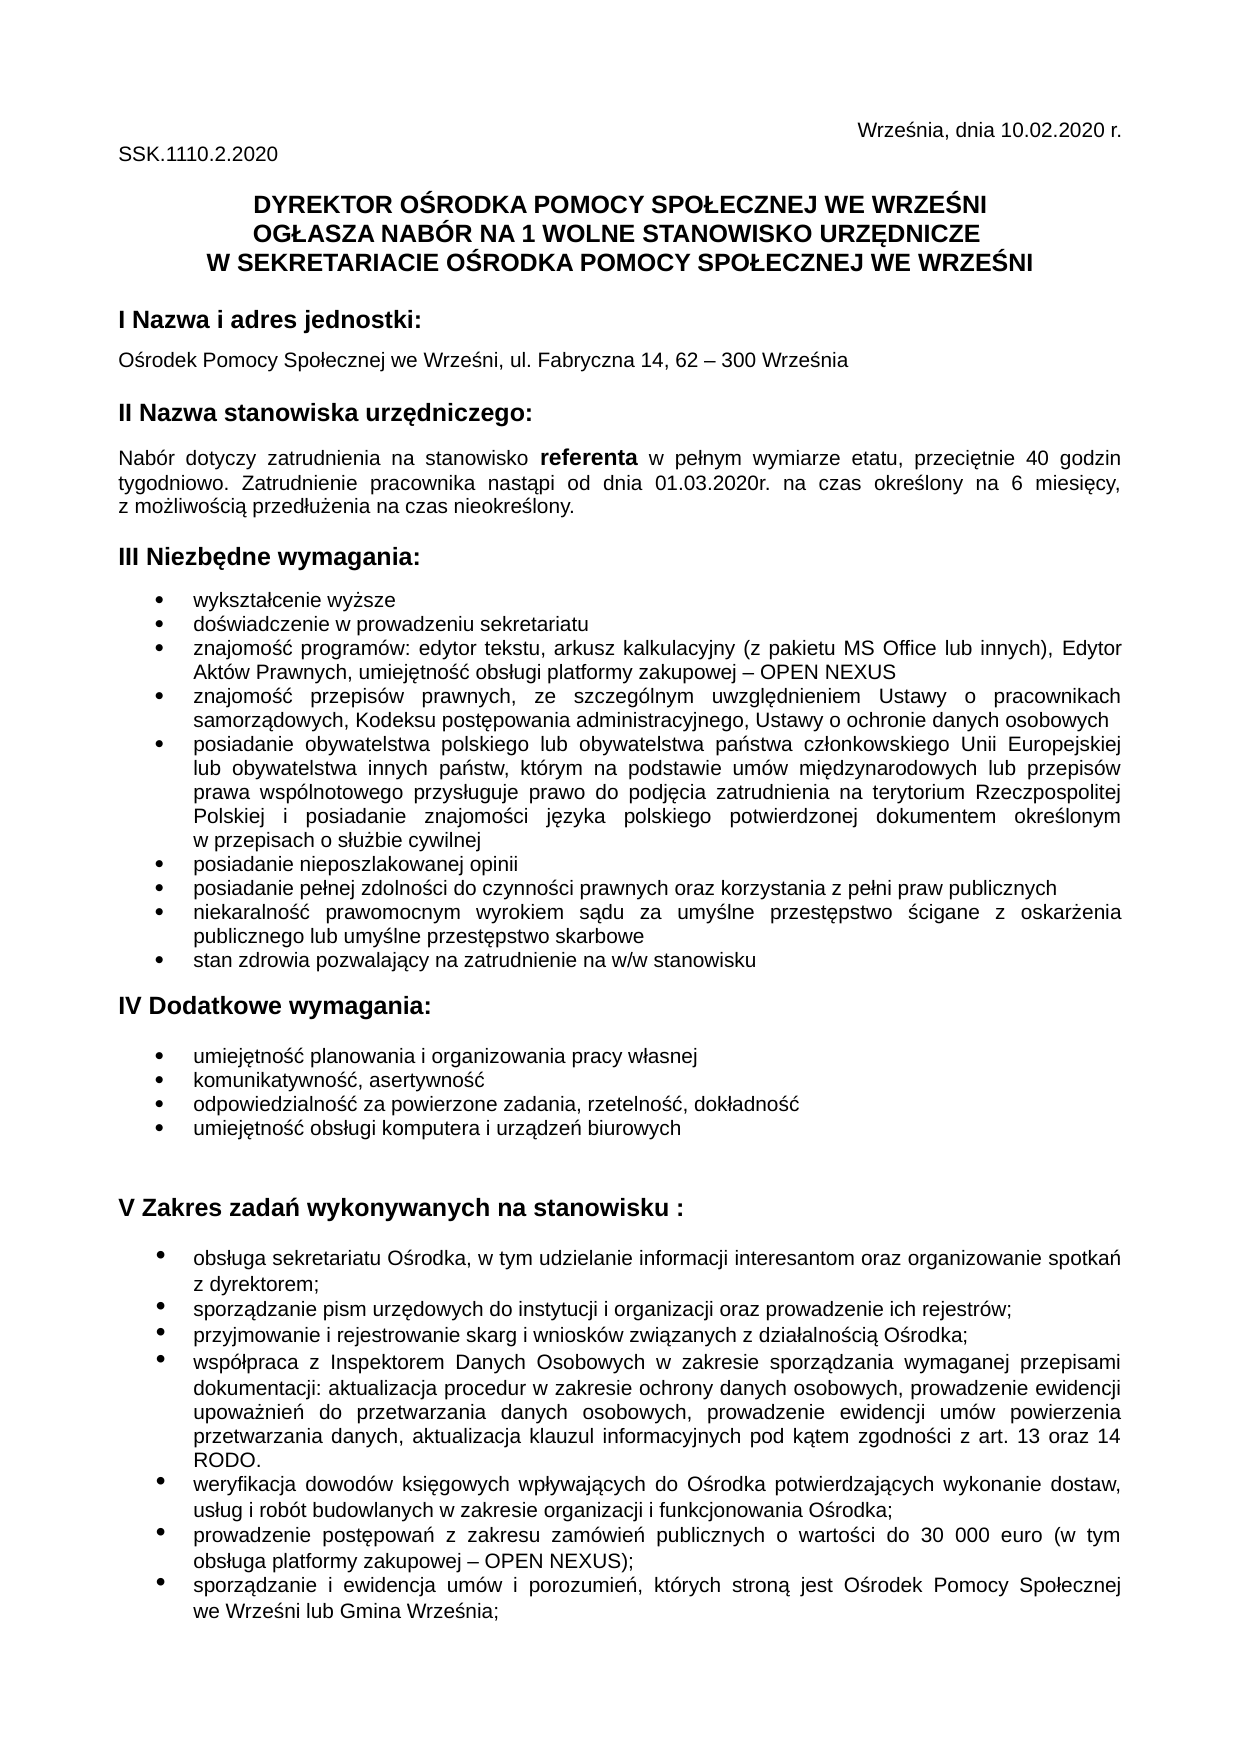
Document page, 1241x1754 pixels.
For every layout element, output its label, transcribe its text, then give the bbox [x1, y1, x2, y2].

list Nabór dotyczy zatrudnienia na stanowisko referenta w pełnym wymiarze etatu, przeciętnie 40 godzin tygodniowo. Zatrudnienie pracownika nastąpi od dnia 01.03.2020r. na czas określony na 6 miesięcy, z możliwością przedłużenia na czas nieokreślony. [118, 444, 1122, 518]
text OGŁASZA NABÓR NA 1 WOLNE STANOWISKO URZĘDNICZE [118, 219, 1122, 247]
text SSK.1110.2.2020 [118, 142, 1122, 166]
list współpraca z Inspektorem Danych Osobowych w zakresie sporządzania wymaganej przepisami dokumentacji: aktualizacja procedur w zakresie ochrony danych osobowych, prowadzenie ewidencji upoważnień do przetwarzania danych osobowych, prowadzenie ewidencji umów powierzenia przetwarzania danych, aktualizacja klauzul informacyjnych pod kątem zgodności z art. 13 oraz 14 RODO. [156, 1349, 1122, 1472]
list stan zdrowia pozwalający na zatrudnienie na w/w stanowisku [156, 948, 1122, 972]
list II Nazwa stanowiska urzędniczego: [118, 398, 1122, 427]
list znajomość przepisów prawnych, ze szczególnym uwzględnieniem Ustawy o pracownikach samorządowych, Kodeksu postępowania administracyjnego, Ustawy o ochronie danych osobowych [156, 684, 1122, 732]
list posiadanie nieposzlakowanej opinii [156, 852, 1122, 876]
list obsługa sekretariatu Ośrodka, w tym udzielanie informacji interesantom oraz organizowanie spotkań z dyrektorem; [156, 1246, 1122, 1296]
list przyjmowanie i rejestrowanie skarg i wniosków związanych z działalnością Ośrodka; [156, 1323, 1122, 1349]
text W SEKRETARIACIE OŚRODKA POMOCY SPOŁECZNEJ WE WRZEŚNI [118, 247, 1122, 276]
list posiadanie obywatelstwa polskiego lub obywatelstwa państwa członkowskiego Unii Europejskiej lub obywatelstwa innych państw, którym na podstawie umów międzynarodowych lub przepisów prawa wspólnotowego przysługuje prawo do podjęcia zatrudnienia na terytorium Rzeczpospolitej Polskiej i posiadanie znajomości języka polskiego potwierdzonej dokumentem określonym w przepisach o służbie cywilnej [156, 732, 1122, 852]
list doświadczenie w prowadzeniu sekretariatu [156, 612, 1122, 636]
list odpowiedzialność za powierzone zadania, rzetelność, dokładność [156, 1092, 1122, 1116]
list umiejętność planowania i organizowania pracy własnej [156, 1044, 1122, 1068]
text IV Dodatkowe wymagania: [118, 991, 1122, 1020]
text V Zakres zadań wykonywanych na stanowisku : [118, 1193, 1122, 1222]
list posiadanie pełnej zdolności do czynności prawnych oraz korzystania z pełni praw publicznych [156, 876, 1122, 900]
list sporządzanie pism urzędowych do instytucji i organizacji oraz prowadzenie ich rejestrów; [156, 1296, 1122, 1323]
list I Nazwa i adres jednostki: [118, 305, 1122, 334]
text DYREKTOR OŚRODKA POMOCY SPOŁECZNEJ WE WRZEŚNI [118, 190, 1122, 219]
list znajomość programów: edytor tekstu, arkusz kalkulacyjny (z pakietu MS Office lub innych), Edytor Aktów Prawnych, umiejętność obsługi platformy zakupowej – OPEN NEXUS [156, 636, 1122, 684]
list umiejętność obsługi komputera i urządzeń biurowych [156, 1116, 1122, 1140]
list komunikatywność, asertywność [156, 1068, 1122, 1092]
list III Niezbędne wymagania: [118, 542, 1122, 571]
list weryfikacja dowodów księgowych wpływających do Ośrodka potwierdzających wykonanie dostaw, usług i robót budowlanych w zakresie organizacji i funkcjonowania Ośrodka; [156, 1472, 1122, 1522]
list sporządzanie i ewidencja umów i porozumień, których stroną jest Ośrodek Pomocy Społecznej we Wrześni lub Gmina Września; [156, 1573, 1122, 1623]
list wykształcenie wyższe [156, 588, 1122, 612]
text Września, dnia 10.02.2020 r. [118, 118, 1122, 142]
list prowadzenie postępowań z zakresu zamówień publicznych o wartości do 30 000 euro (w tym obsługa platformy zakupowej – OPEN NEXUS); [156, 1522, 1122, 1573]
list niekaralność prawomocnym wyrokiem sądu za umyślne przestępstwo ścigane z oskarżenia publicznego lub umyślne przestępstwo skarbowe [156, 900, 1122, 948]
list Ośrodek Pomocy Społecznej we Wrześni, ul. Fabryczna 14, 62 – 300 Września [118, 348, 1122, 372]
